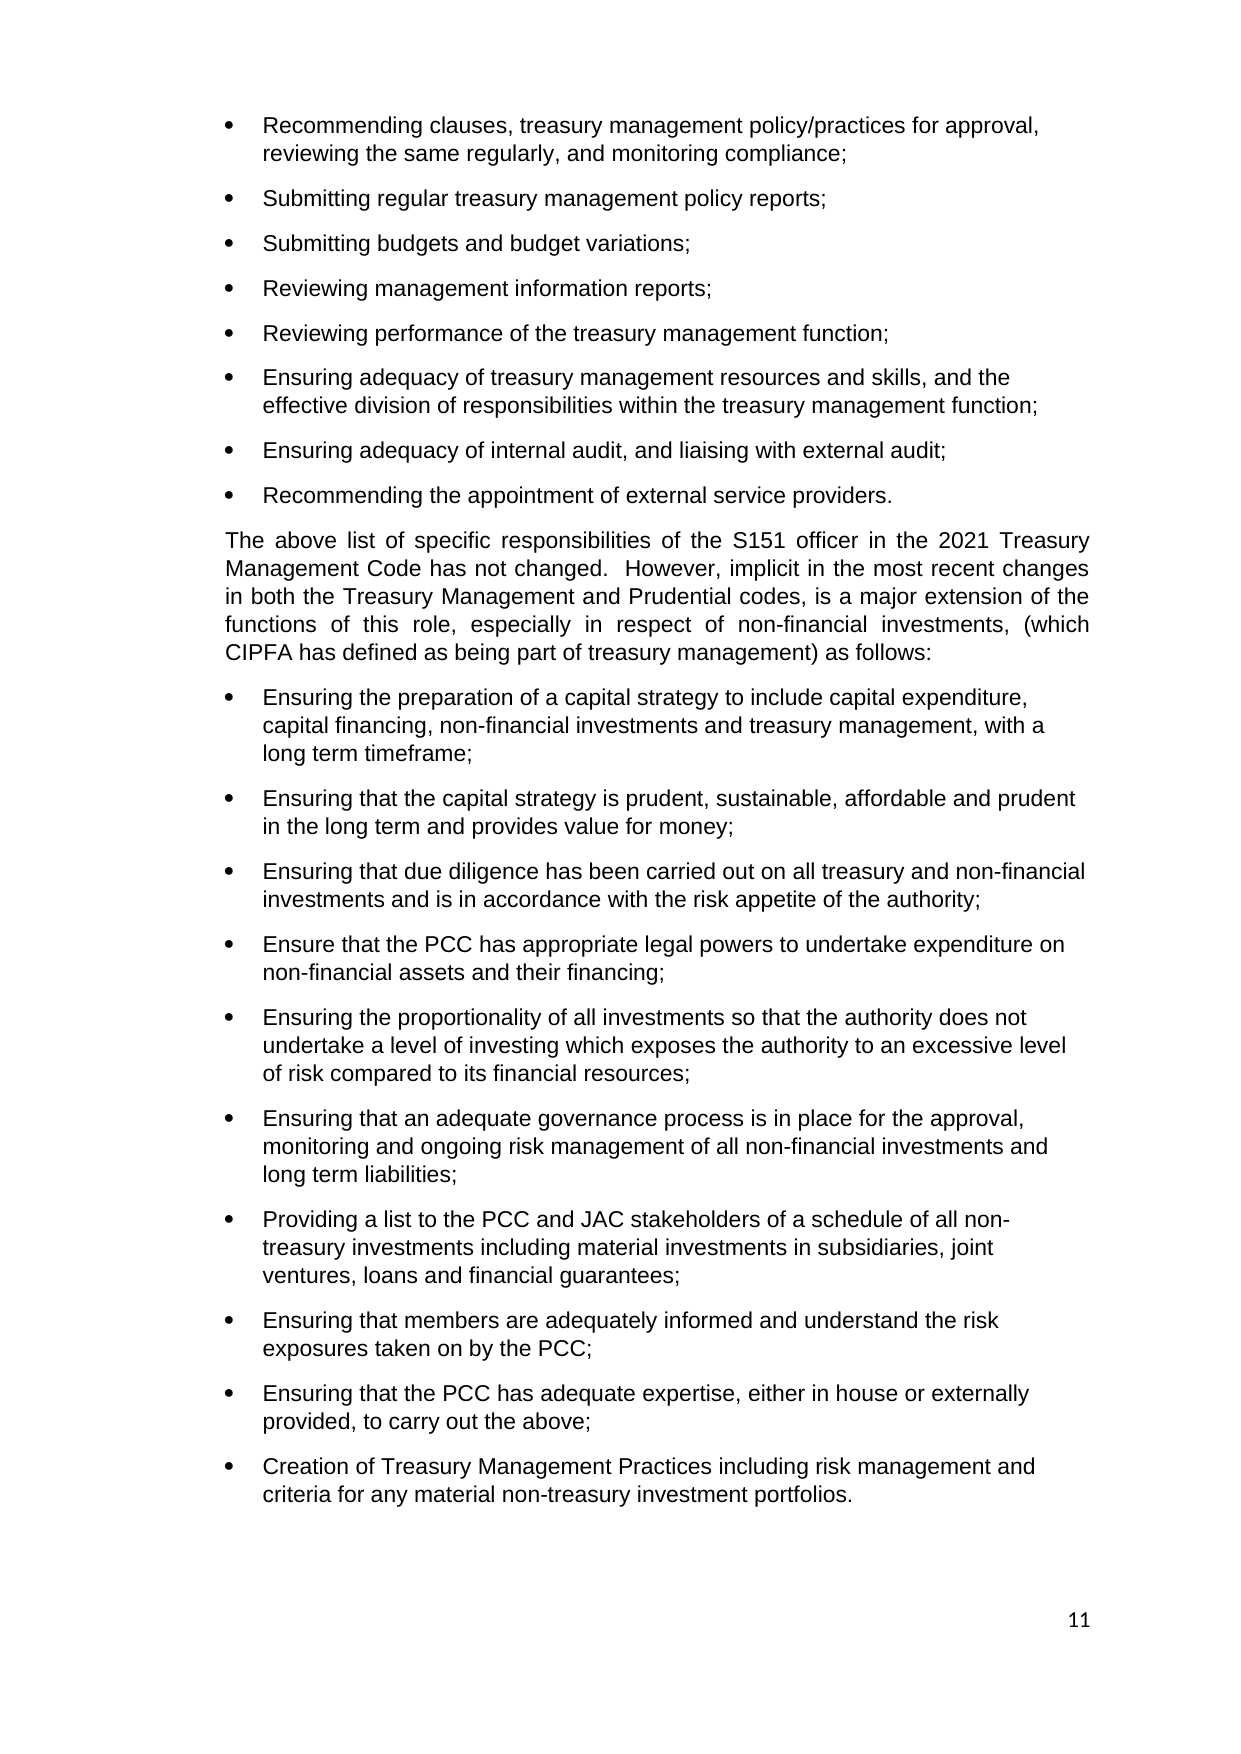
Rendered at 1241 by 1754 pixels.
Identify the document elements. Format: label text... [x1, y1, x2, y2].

list Ensure that the PCC has appropriate legal powers to undertake expenditure on non-financial assets and their financing; [225, 931, 1090, 985]
list Submitting budgets and budget variations; [225, 230, 1090, 256]
list Creation of Treasury Management Practices including risk management and criteria for any material non-treasury investment portfolios. [225, 1453, 1090, 1507]
list Reviewing management information reports; [225, 275, 1090, 301]
list Ensuring adequacy of treasury management resources and skills, and the effective division of responsibilities within the treasury management function; [225, 364, 1090, 419]
list Ensuring the preparation of a capital strategy to include capital expenditure, capital financing, non-financial investments and treasury management, with a long term timeframe; [225, 684, 1090, 767]
list Ensuring that an adequate governance process is in place for the approval, monitoring and ongoing risk management of all non-financial investments and long term liabilities; [225, 1105, 1090, 1187]
list Providing a list to the PCC and JAC stakeholders of a schedule of all non-treasury investments including material investments in subsidiaries, joint ventures, loans and financial guarantees; [225, 1206, 1090, 1288]
list Submitting regular treasury management policy reports; [225, 185, 1090, 211]
list Reviewing performance of the treasury management function; [225, 319, 1090, 346]
list Recommending the appointment of external service providers. [225, 482, 1090, 508]
list Ensuring that members are adequately informed and understand the risk exposures taken on by the PCC; [225, 1307, 1090, 1361]
list Ensuring adequacy of internal audit, and liaising with external audit; [225, 437, 1090, 463]
list Ensuring that the PCC has adequate expertise, either in house or externally provided, to carry out the above; [225, 1380, 1090, 1434]
list Recommending clauses, treasury management policy/practices for approval, reviewing the same regularly, and monitoring compliance; [225, 112, 1090, 167]
list Ensuring that the capital strategy is prudent, sustainable, affordable and prudent in the long term and provides value for money; [225, 785, 1090, 839]
list Ensuring the proportionality of all investments so that the authority does not undertake a level of investing which exposes the authority to an excessive level of risk compared to its financial resources; [225, 1004, 1090, 1086]
text The above list of specific responsibilities of the S151 officer in the 2021 Treasury Management Code has not changed. However, implicit in the most recent changes in both the Treasury Management and Prudential codes, is a major extension of the functions of this role, especially in respect of non-financial investments, (which CIPFA has defined as being part of treasury management) as follows: [225, 527, 1090, 666]
list Ensuring that due diligence has been carried out on all treasury and non-financial investments and is in accordance with the risk appetite of the authority; [225, 858, 1090, 912]
